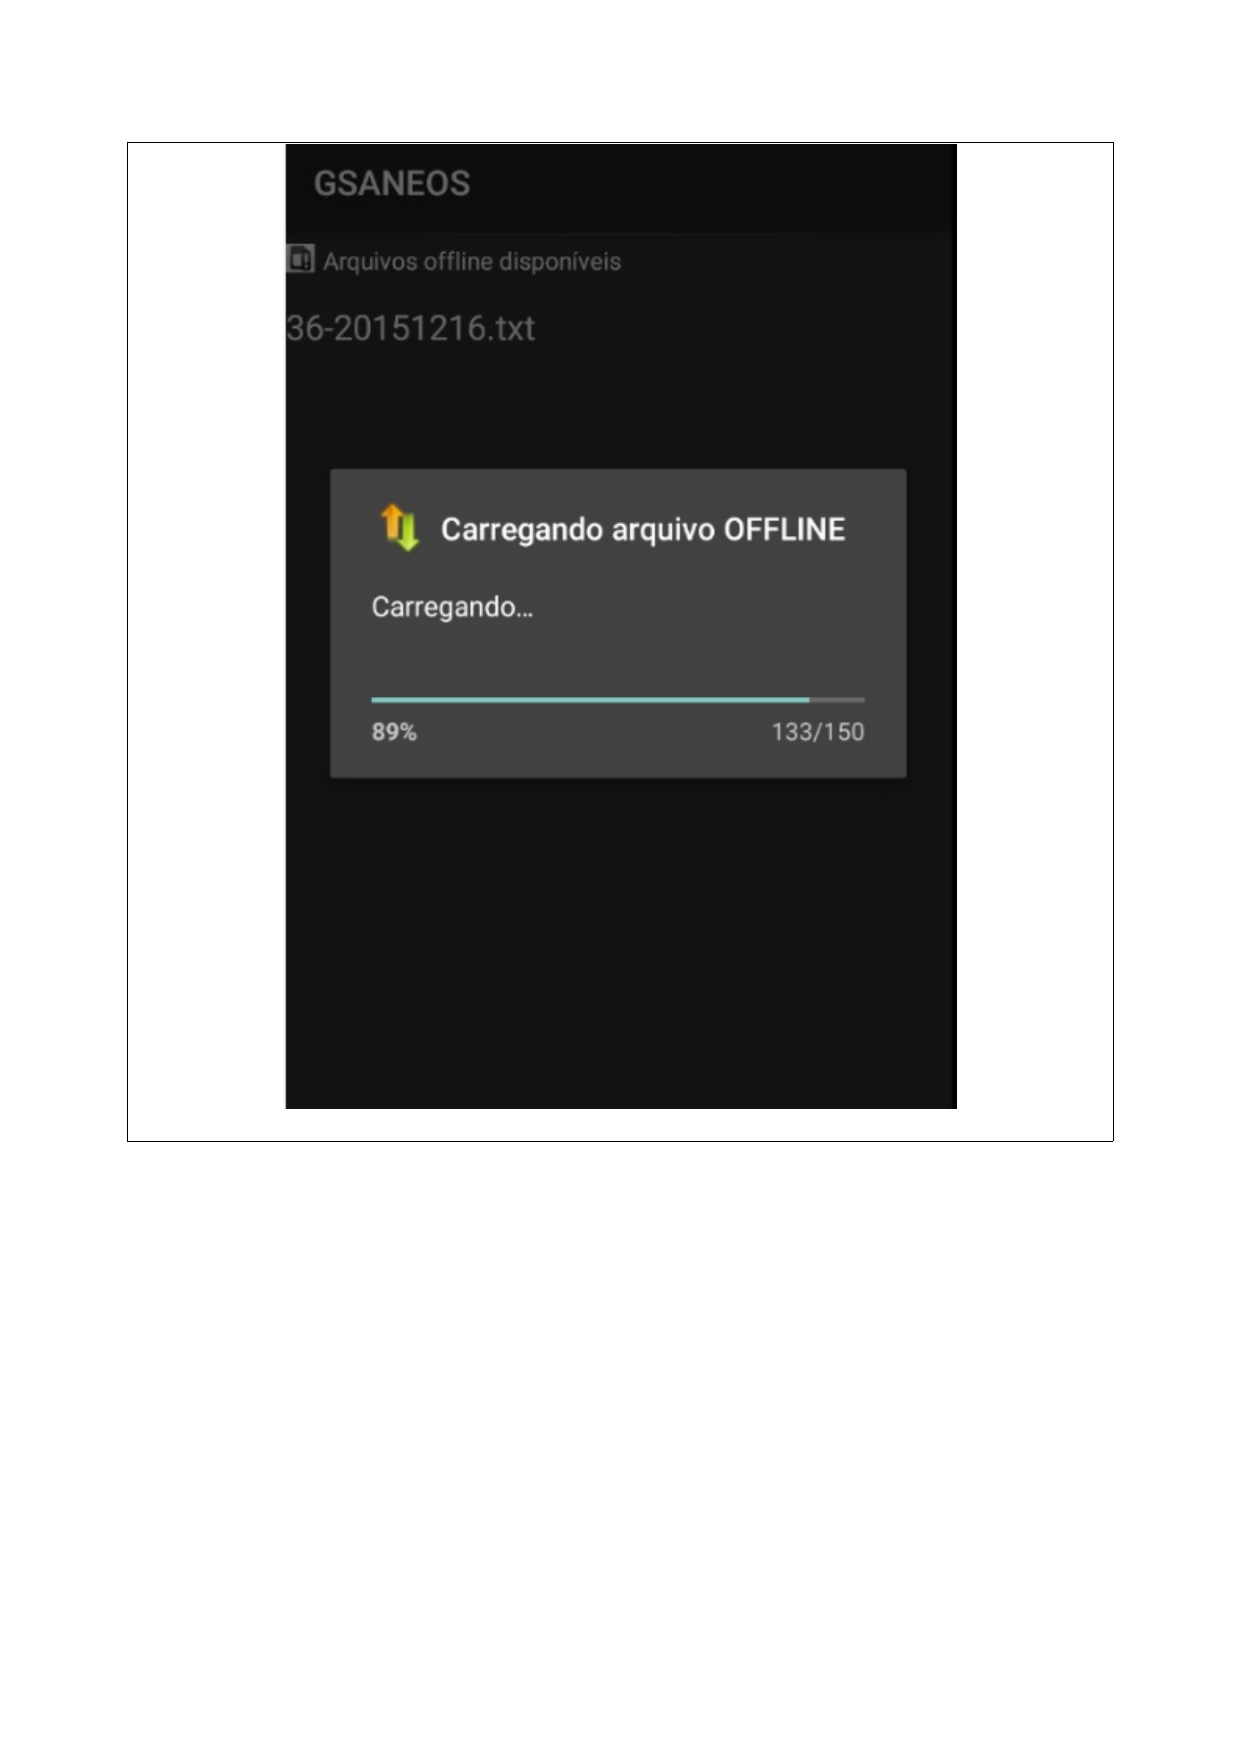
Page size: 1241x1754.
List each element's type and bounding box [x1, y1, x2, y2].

picture [283, 144, 957, 1109]
table_header [128, 143, 1113, 1141]
